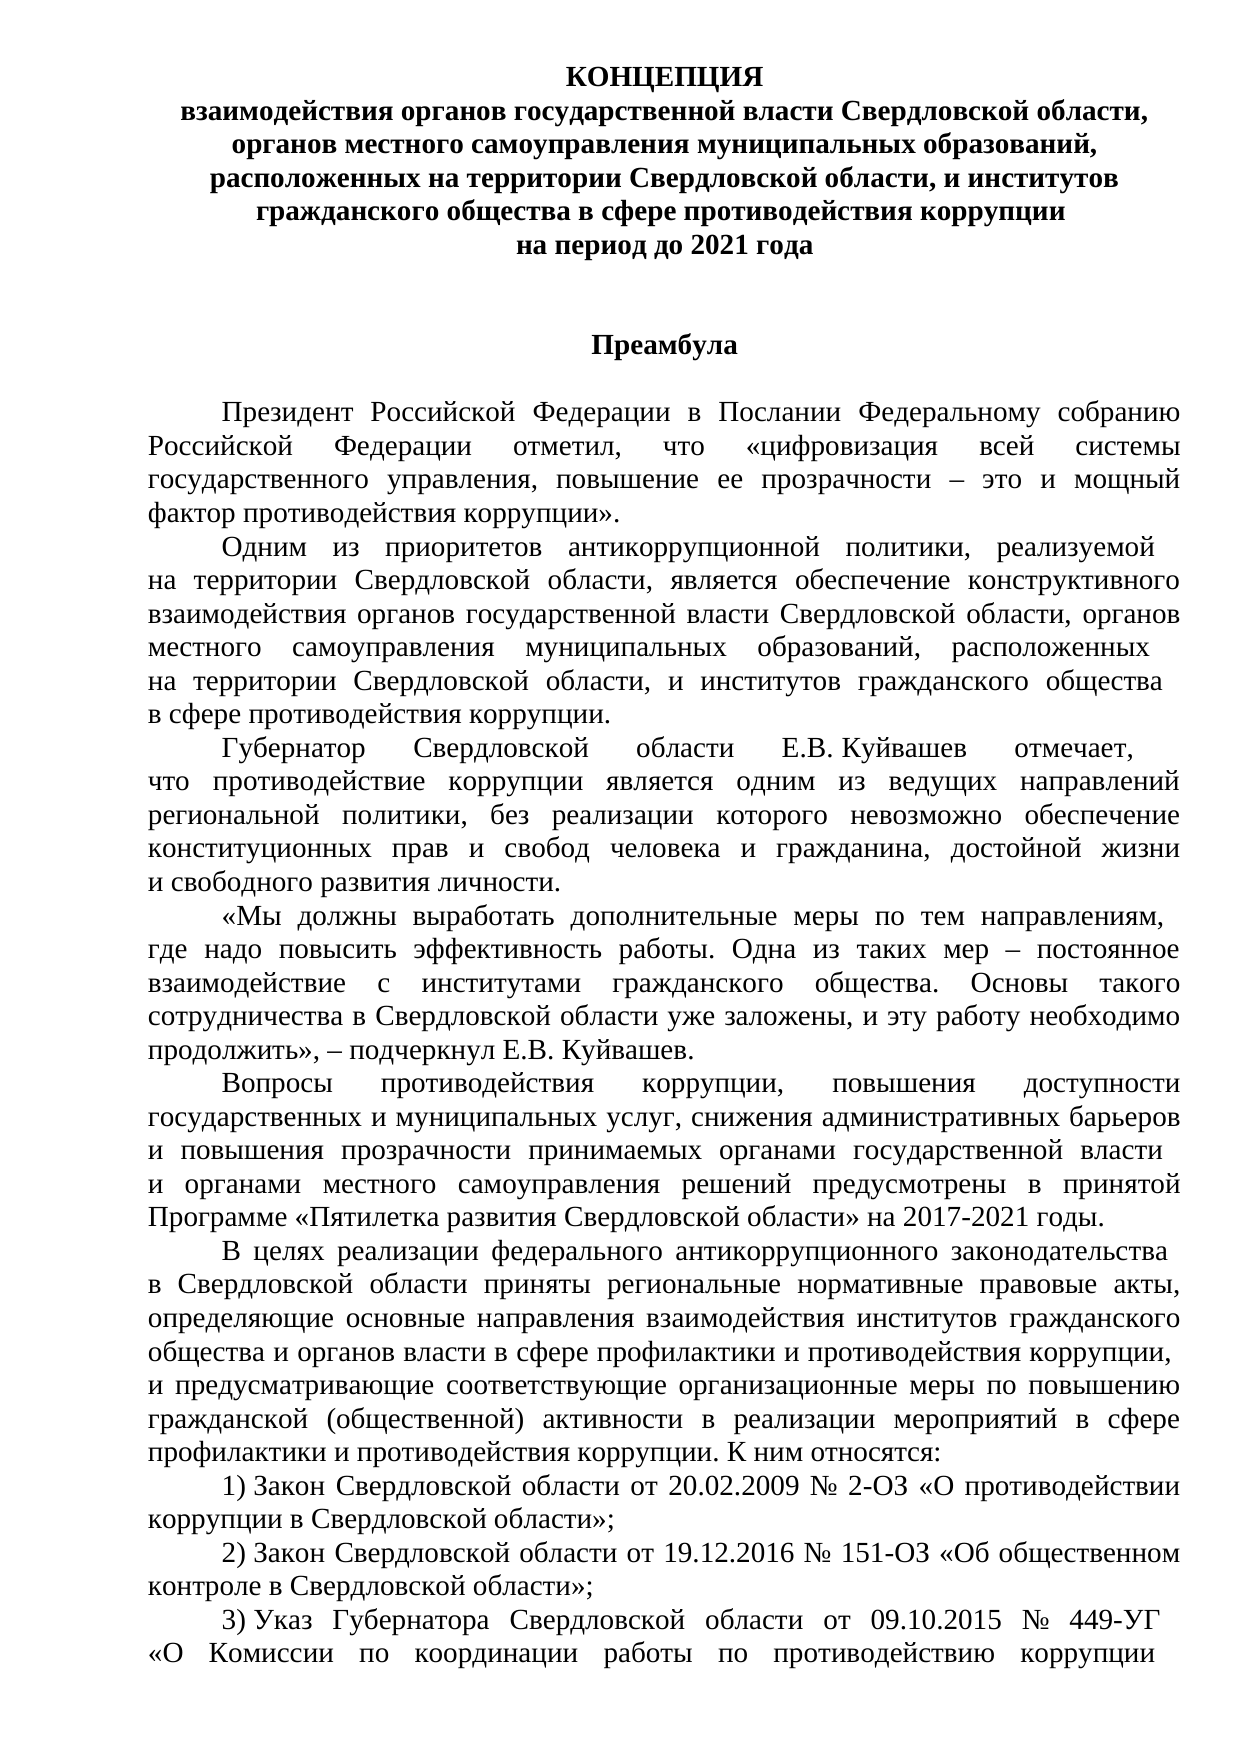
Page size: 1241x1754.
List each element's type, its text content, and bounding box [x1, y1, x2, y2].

text 1) Закон Свердловской области от 20.02.2009 № 2-ОЗ «О противодействии коррупции в Свердловской области»; [148, 1468, 1181, 1535]
text КОНЦЕПЦИЯ [148, 59, 1181, 93]
text Одним из приоритетов антикоррупционной политики, реализуемой на территории Свердловской области, является обеспечение конструктивного взаимодействия органов государственной власти Свердловской области, органов местного самоуправления муниципальных образований, расположенных на территории Свердловской области, и институтов гражданского общества в сфере противодействия коррупции. [148, 529, 1181, 730]
text В целях реализации федерального антикоррупционного законодательства в Свердловской области приняты региональные нормативные правовые акты, определяющие основные направления взаимодействия институтов гражданского общества и органов власти в сфере профилактики и противодействия коррупции, и предусматривающие соответствующие организационные меры по повышению гражданской (общественной) активности в реализации мероприятий в сфере профилактики и противодействия коррупции. К ним относятся: [148, 1233, 1181, 1468]
text «Мы должны выработать дополнительные меры по тем направлениям, где надо повысить эффективность работы. Одна из таких мер – постоянное взаимодействие с институтами гражданского общества. Основы такого сотрудничества в Свердловской области уже заложены, и эту работу необходимо продолжить», – подчеркнул Е.В. Куйвашев. [148, 898, 1181, 1065]
text 2) Закон Свердловской области от 19.12.2016 № 151-ОЗ «Об общественном контроле в Свердловской области»; [148, 1535, 1181, 1602]
text Президент Российской Федерации в Послании Федеральному собранию Российской Федерации отметил, что «цифровизация всей системы государственного управления, повышение ее прозрачности – это и мощный фактор противодействия коррупции». [148, 394, 1181, 529]
text Губернатор Свердловской области Е.В. Куйвашев отмечает, что противодействие коррупции является одним из ведущих направлений региональной политики, без реализации которого невозможно обеспечение конституционных прав и свобод человека и гражданина, достойной жизни и свободного развития личности. [148, 730, 1181, 898]
text 3) Указ Губернатора Свердловской области от 09.10.2015 № 449-УГ «О Комиссии по координации работы по противодействию коррупции [148, 1602, 1181, 1669]
text Вопросы противодействия коррупции, повышения доступности государственных и муниципальных услуг, снижения административных барьеров и повышения прозрачности принимаемых органами государственной власти и органами местного самоуправления решений предусмотрены в принятой Программе «Пятилетка развития Свердловской области» на 2017-2021 годы. [148, 1065, 1181, 1233]
text Преамбула [148, 327, 1181, 361]
text взаимодействия органов государственной власти Свердловской области, органов местного самоуправления муниципальных образований, расположенных на территории Свердловской области, и институтов гражданского общества в сфере противодействия коррупции на период до 2021 года [148, 93, 1181, 260]
